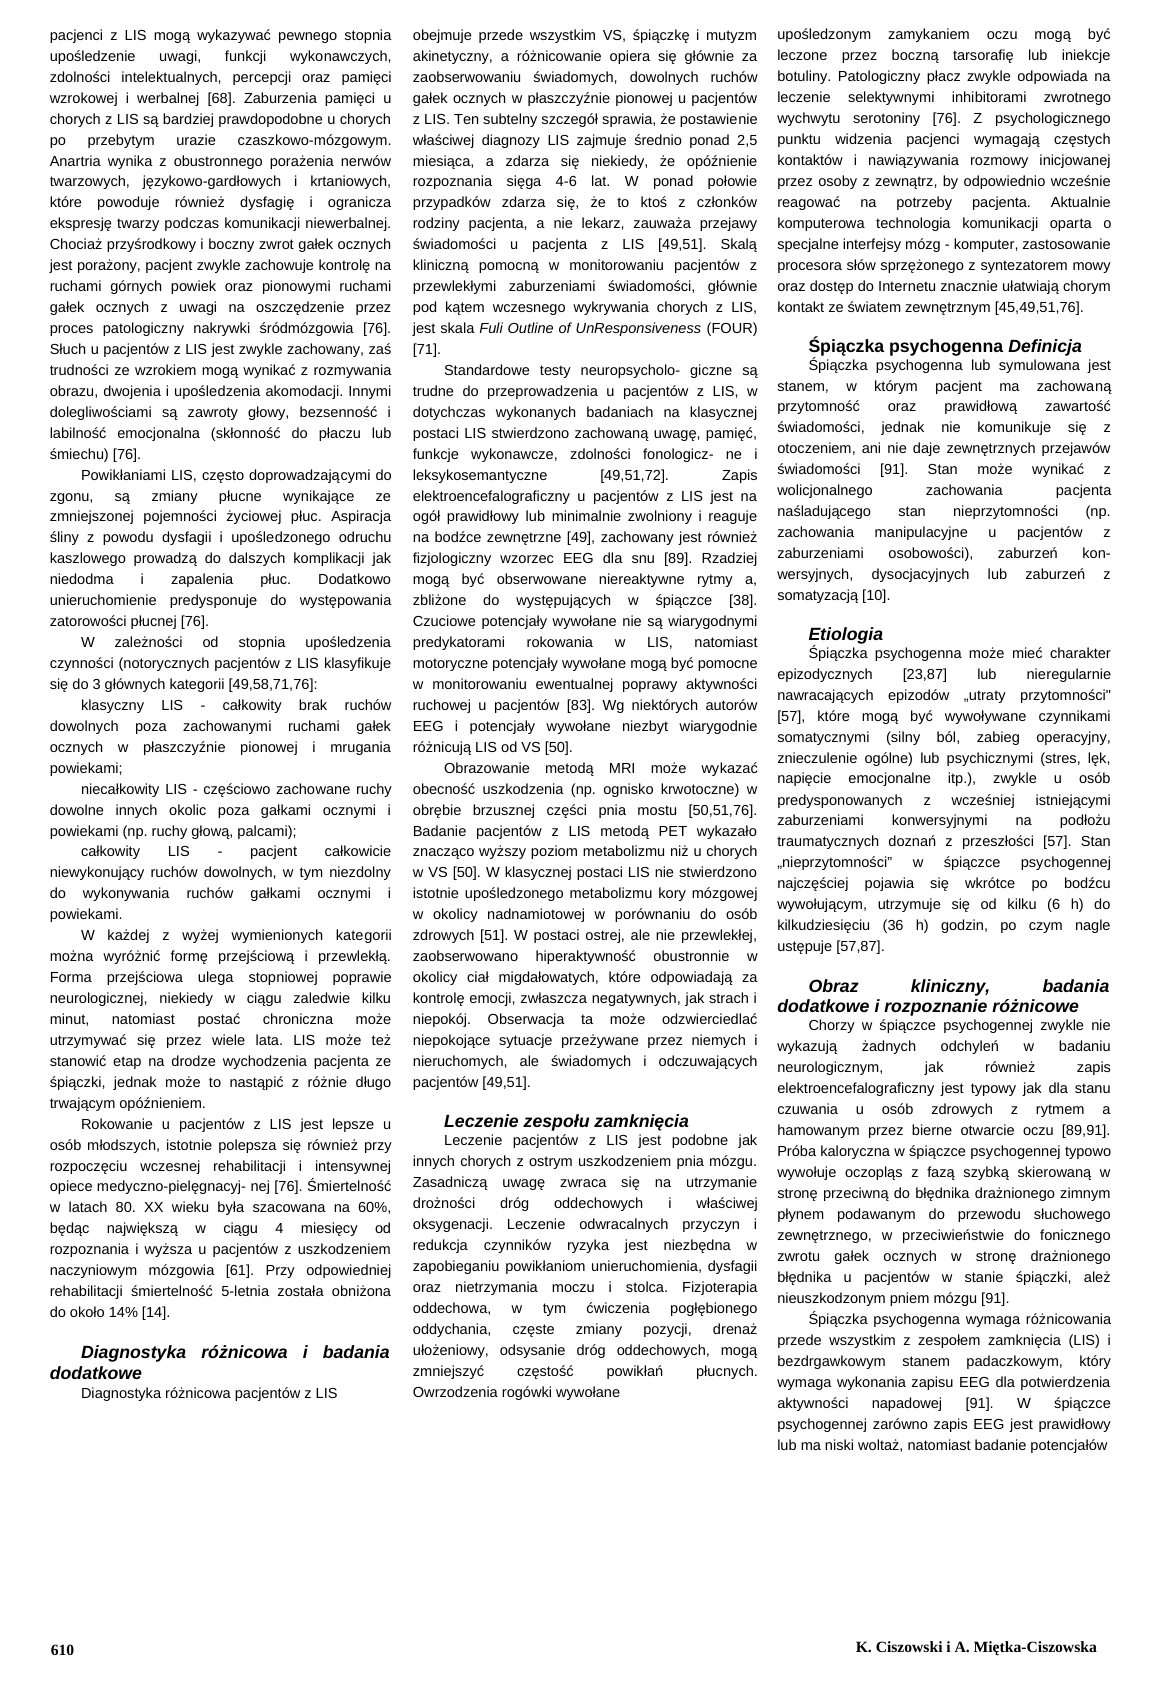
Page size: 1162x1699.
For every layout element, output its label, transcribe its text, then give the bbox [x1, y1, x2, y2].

text niecałkowity LIS - częściowo zacho­wane ruchy dowolne innych okolic poza gałkami ocznymi i powiekami (np. ruchy głową, palcami); [49, 780, 392, 839]
text Diagnostyka różnicowa pacjentów z LIS [49, 1384, 392, 1401]
subtitle Obraz kliniczny, badania dodatkowe i rozpoznanie różnicowe [777, 975, 1111, 1016]
text upośledzonym zamykaniem oczu mogą być leczone przez boczną tarsorafię lub iniekcje botuliny. Patologiczny płacz zwykle odpowiada na leczenie selektywnymi inhi­bitorami zwrotnego wychwytu serotoniny [76]. Z psychologicznego punktu widzenia pacjenci wymagają częstych kontaktów i nawiązywania rozmowy inicjowanej przez osoby z zewnątrz, by odpowiednio wcześnie reagować na potrzeby pacjenta. Aktualnie komputerowa technologia komunikacji opar­ta o specjalne interfejsy mózg - komputer, zastosowanie procesora słów sprzężonego z syntezatorem mowy oraz dostęp do Inter­netu znacznie ułatwiają chorym kontakt ze światem zewnętrznym [45,49,51,76]. [777, 26, 1111, 315]
text W każdej z wyżej wymienionych kate­gorii można wyróżnić formę przejściową i przewlekłą. Forma przejściowa ulega stop­niowej poprawie neurologicznej, niekiedy w ciągu zaledwie kilku minut, natomiast postać chroniczna może utrzymywać się przez wiele lata. LIS może też stanowić etap na drodze wychodzenia pacjenta ze śpiączki, jednak może to nastąpić z różnie długo trwającym opóźnieniem. [49, 927, 392, 1111]
text Śpiączka psychogenna lub symulowana jest stanem, w którym pacjent ma zachowa­ną przytomność oraz prawidłową zawartość świadomości, jednak nie komunikuje się z otoczeniem, ani nie daje zewnętrznych przejawów świadomości [91]. Stan może wynikać z wolicjonalnego zachowania pa­cjenta naśladującego stan nieprzytomności (np. zachowania manipulacyjne u pacjentów z zaburzeniami osobowości), zaburzeń kon- wersyjnych, dysocjacyjnych lub zaburzeń z somatyzacją [10]. [777, 356, 1111, 603]
text pacjenci z LIS mogą wykazywać pewnego stopnia upośledzenie uwagi, funkcji wyko­nawczych, zdolności intelektualnych, per­cepcji oraz pamięci wzrokowej i werbalnej [68]. Zaburzenia pamięci u chorych z LIS są bardziej prawdopodobne u chorych po przebytym urazie czaszkowo-mózgowym. Anartria wynika z obustronnego porażenia nerwów twarzowych, językowo-gardłowych i krtaniowych, które powoduje również dysfagię i ogranicza ekspresję twarzy pod­czas komunikacji niewerbalnej. Chociaż przyśrodkowy i boczny zwrot gałek ocznych jest porażony, pacjent zwykle zachowuje kontrolę na ruchami górnych powiek oraz pionowymi ruchami gałek ocznych z uwagi na oszczędzenie przez proces patologicz­ny nakrywki śródmózgowia [76]. Słuch u pacjentów z LIS jest zwykle zachowany, zaś trudności ze wzrokiem mogą wynikać z rozmywania obrazu, dwojenia i upośle­dzenia akomodacji. Innymi dolegliwościami są zawroty głowy, bezsenność i labilność emocjonalna (skłonność do płaczu lub śmiechu) [76]. [49, 27, 392, 462]
text obejmuje przede wszystkim VS, śpiączkę i mutyzm akinetyczny, a różnicowanie opiera się głównie za zaobserwowaniu świado­mych, dowolnych ruchów gałek ocznych w płaszczyźnie pionowej u pacjentów z LIS. Ten subtelny szczegół sprawia, że postawie­nie właściwej diagnozy LIS zajmuje średnio ponad 2,5 miesiąca, a zdarza się niekiedy, że opóźnienie rozpoznania sięga 4-6 lat. W ponad połowie przypadków zdarza się, że to ktoś z członków rodziny pacjenta, a nie lekarz, zauważa przejawy świadomości u pacjenta z LIS [49,51]. Skalą kliniczną pomocną w monitorowaniu pacjentów z przewlekłymi zaburzeniami świadomości, głównie pod kątem wczesnego wykrywania chorych z LIS, jest skala Fuli Outline of UnResponsiveness (FOUR) [71]. [413, 27, 758, 357]
text 610 [51, 1641, 80, 1659]
text Standardowe testy neuropsycholo- giczne są trudne do przeprowadzenia u pacjentów z LIS, w dotychczas wykona­nych badaniach na klasycznej postaci LIS stwierdzono zachowaną uwagę, pamięć, funkcje wykonawcze, zdolności fonologicz- ne i leksykosemantyczne [49,51,72]. Zapis elektroencefalograficzny u pacjentów z LIS jest na ogół prawidłowy lub minimalnie zwolniony i reaguje na bodźce zewnętrzne [49], zachowany jest również fizjologiczny wzorzec EEG dla snu [89]. Rzadziej mogą być obserwowane niereaktywne rytmy a, zbliżone do występujących w śpiączce [38]. Czuciowe potencjały wywołane nie są wiarygodnymi predykatorami rokowania w LIS, natomiast motoryczne potencjały wywo­łane mogą być pomocne w monitorowaniu ewentualnej poprawy aktywności ruchowej u pacjentów [83]. Wg niektórych autorów EEG i potencjały wywołane niezbyt wiarygodnie różnicują LIS od VS [50]. [413, 362, 758, 755]
text K. Ciszowski i A. Miętka-Ciszowska [856, 1637, 1111, 1655]
text Śpiączka psychogenna wymaga róż­nicowania przede wszystkim z zespołem zamknięcia (LIS) i bezdrgawkowym stanem padaczkowym, który wymaga wykonania zapisu EEG dla potwierdzenia aktywności napadowej [91]. W śpiączce psychogennej zarówno zapis EEG jest prawidłowy lub ma niski woltaż, natomiast badanie potencjałów [777, 1311, 1111, 1454]
text Rokowanie u pacjentów z LIS jest lepsze u osób młodszych, istotnie polepsza się rów­nież przy rozpoczęciu wczesnej rehabilitacji i intensywnej opiece medyczno-pielęgnacyj- nej [76]. Śmiertelność w latach 80. XX wieku była szacowana na 60%, będąc największą w ciągu 4 miesięcy od rozpoznania i wyższa u pacjentów z uszkodzeniem naczyniowym mózgowia [61]. Przy odpowiedniej rehabili­tacji śmiertelność 5-letnia została obniżona do około 14% [14]. [49, 1115, 392, 1321]
text całkowity LIS - pacjent całkowicie niewykonujący ruchów dowolnych, w tym niezdolny do wykonywania ruchów gałkami ocznymi i powiekami. [49, 843, 392, 923]
text Powikłaniami LIS, często doprowadzają­cymi do zgonu, są zmiany płucne wynikające ze zmniejszonej pojemności życiowej płuc. Aspiracja śliny z powodu dysfagii i upośle­dzonego odruchu kaszlowego prowadzą do dalszych komplikacji jak niedodma i zapalenia płuc. Dodatkowo unieruchomienie predysponuje do występowania zatorowości płucnej [76]. [49, 466, 392, 629]
text Śpiączka psychogenna może mieć charakter epizodycznych [23,87] lub nie­regularnie nawracających epizodów „utra­ty przytomności" [57], które mogą być wywoływane czynnikami somatycznymi (silny ból, zabieg operacyjny, znieczule­nie ogólne) lub psychicznymi (stres, lęk, napięcie emocjonalne itp.), zwykle u osób predysponowanych z wcześniej istniejącymi zaburzeniami konwersyjnymi na podłożu traumatycznych doznań z przeszłości [57]. Stan „nieprzytomności” w śpiączce psy­chogennej najczęściej pojawia się wkrótce po bodźcu wywołującym, utrzymuje się od kilku (6 h) do kilkudziesięciu (36 h) godzin, po czym nagle ustępuje [57,87]. [777, 644, 1111, 954]
text Leczenie pacjentów z LIS jest podobne jak innych chorych z ostrym uszkodzeniem pnia mózgu. Zasadniczą uwagę zwraca się na utrzymanie drożności dróg odde­chowych i właściwej oksygenacji. Leczenie odwracalnych przyczyn i redukcja czynni­ków ryzyka jest niezbędna w zapobieganiu powikłaniom unieruchomienia, dysfagii oraz nietrzymania moczu i stolca. Fizjoterapia oddechowa, w tym ćwiczenia pogłębionego oddychania, częste zmiany pozycji, drenaż ułożeniowy, odsysanie dróg oddechowych, mogą zmniejszyć częstość powikłań płuc­nych. Owrzodzenia rogówki wywołane [413, 1131, 758, 1401]
text klasyczny LIS - całkowity brak ruchów dowolnych poza zachowanymi ruchami gałek ocznych w płaszczyźnie pionowej i mrugania powiekami; [49, 697, 392, 776]
text Chorzy w śpiączce psychogennej zwykle nie wykazują żadnych odchyleń w badaniu neurologicznym, jak również zapis elektroencefalograficzny jest typowy jak dla stanu czuwania u osób zdrowych z rytmem a hamowanym przez bierne otwarcie oczu [89,91]. Próba kaloryczna w śpiączce psy­chogennej typowo wywołuje oczopląs z fazą szybką skierowaną w stronę przeciwną do błędnika drażnionego zimnym płynem poda­wanym do przewodu słuchowego zewnętrz­nego, w przeciwieństwie do fonicznego zwrotu gałek ocznych w stronę drażnionego błędnika u pacjentów w stanie śpiączki, ależ nieuszkodzonym pniem mózgu [91]. [777, 1016, 1111, 1306]
subtitle Etiologia [777, 624, 1111, 644]
subtitle Diagnostyka różnicowa i badania dodatkowe [49, 1341, 392, 1383]
text Obrazowanie metodą MRI może wy­kazać obecność uszkodzenia (np. ognisko krwotoczne) w obrębie brzusznej części pnia mostu [50,51,76]. Badanie pacjentów z LIS metodą PET wykazało znacząco wyższy po­ziom metabolizmu niż u chorych w VS [50]. W klasycznej postaci LIS nie stwierdzono istotnie upośledzonego metabolizmu kory mózgowej w okolicy nadnamiotowej w po­równaniu do osób zdrowych [51]. W postaci ostrej, ale nie przewlekłej, zaobserwowano hiperaktywność obustronnie w okolicy ciał migdałowatych, które odpowiadają za kontrolę emocji, zwłaszcza negatywnych, jak strach i niepokój. Obserwacja ta może odzwierciedlać niepokojące sytuacje prze­żywane przez niemych i nieruchomych, ale świadomych i odczuwających pacjentów [49,51]. [413, 759, 758, 1090]
subtitle Leczenie zespołu zamknięcia [413, 1111, 758, 1131]
text W zależności od stopnia upośledzenia czynności (notorycznych pacjentów z LIS klasyfikuje się do 3 głównych kategorii [49,58,71,76]: [49, 634, 392, 692]
text Śpiączka psychogenna Definicja [808, 336, 1111, 356]
